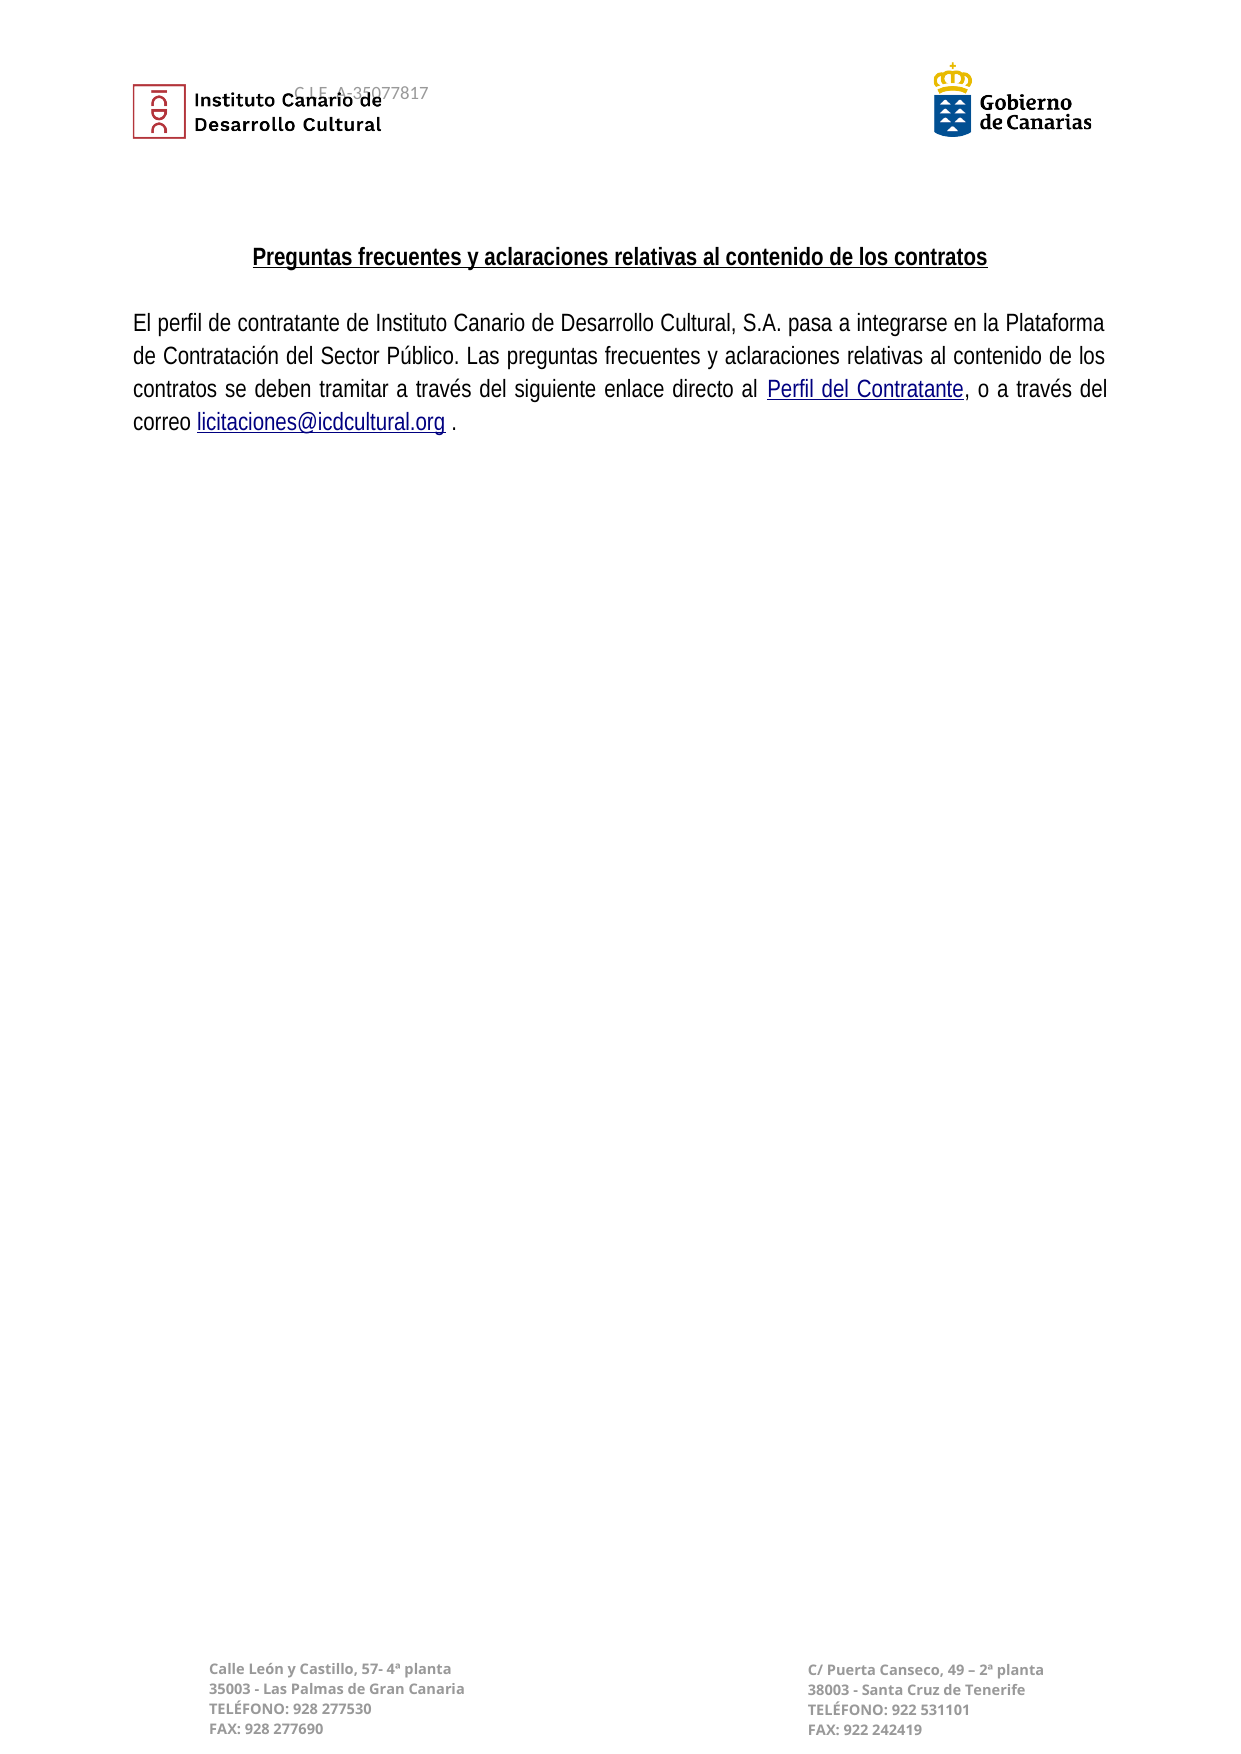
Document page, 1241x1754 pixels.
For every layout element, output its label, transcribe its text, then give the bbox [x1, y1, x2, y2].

text Preguntas frecuentes y aclaraciones relativas al contenido de los contratos [133, 242, 1107, 271]
text El perfil de contratante de Instituto Canario de Desarrollo Cultural, S.A. pasa a integrarse en la Plataforma de Contratación del Sector Público. Las preguntas frecuentes y aclaraciones relativas al contenido de los contratos se deben tramitar a través del siguiente enlace directo al Perfil del Contratante, o a través del correo licitaciones@icdcultural.org . [133, 308, 1107, 435]
